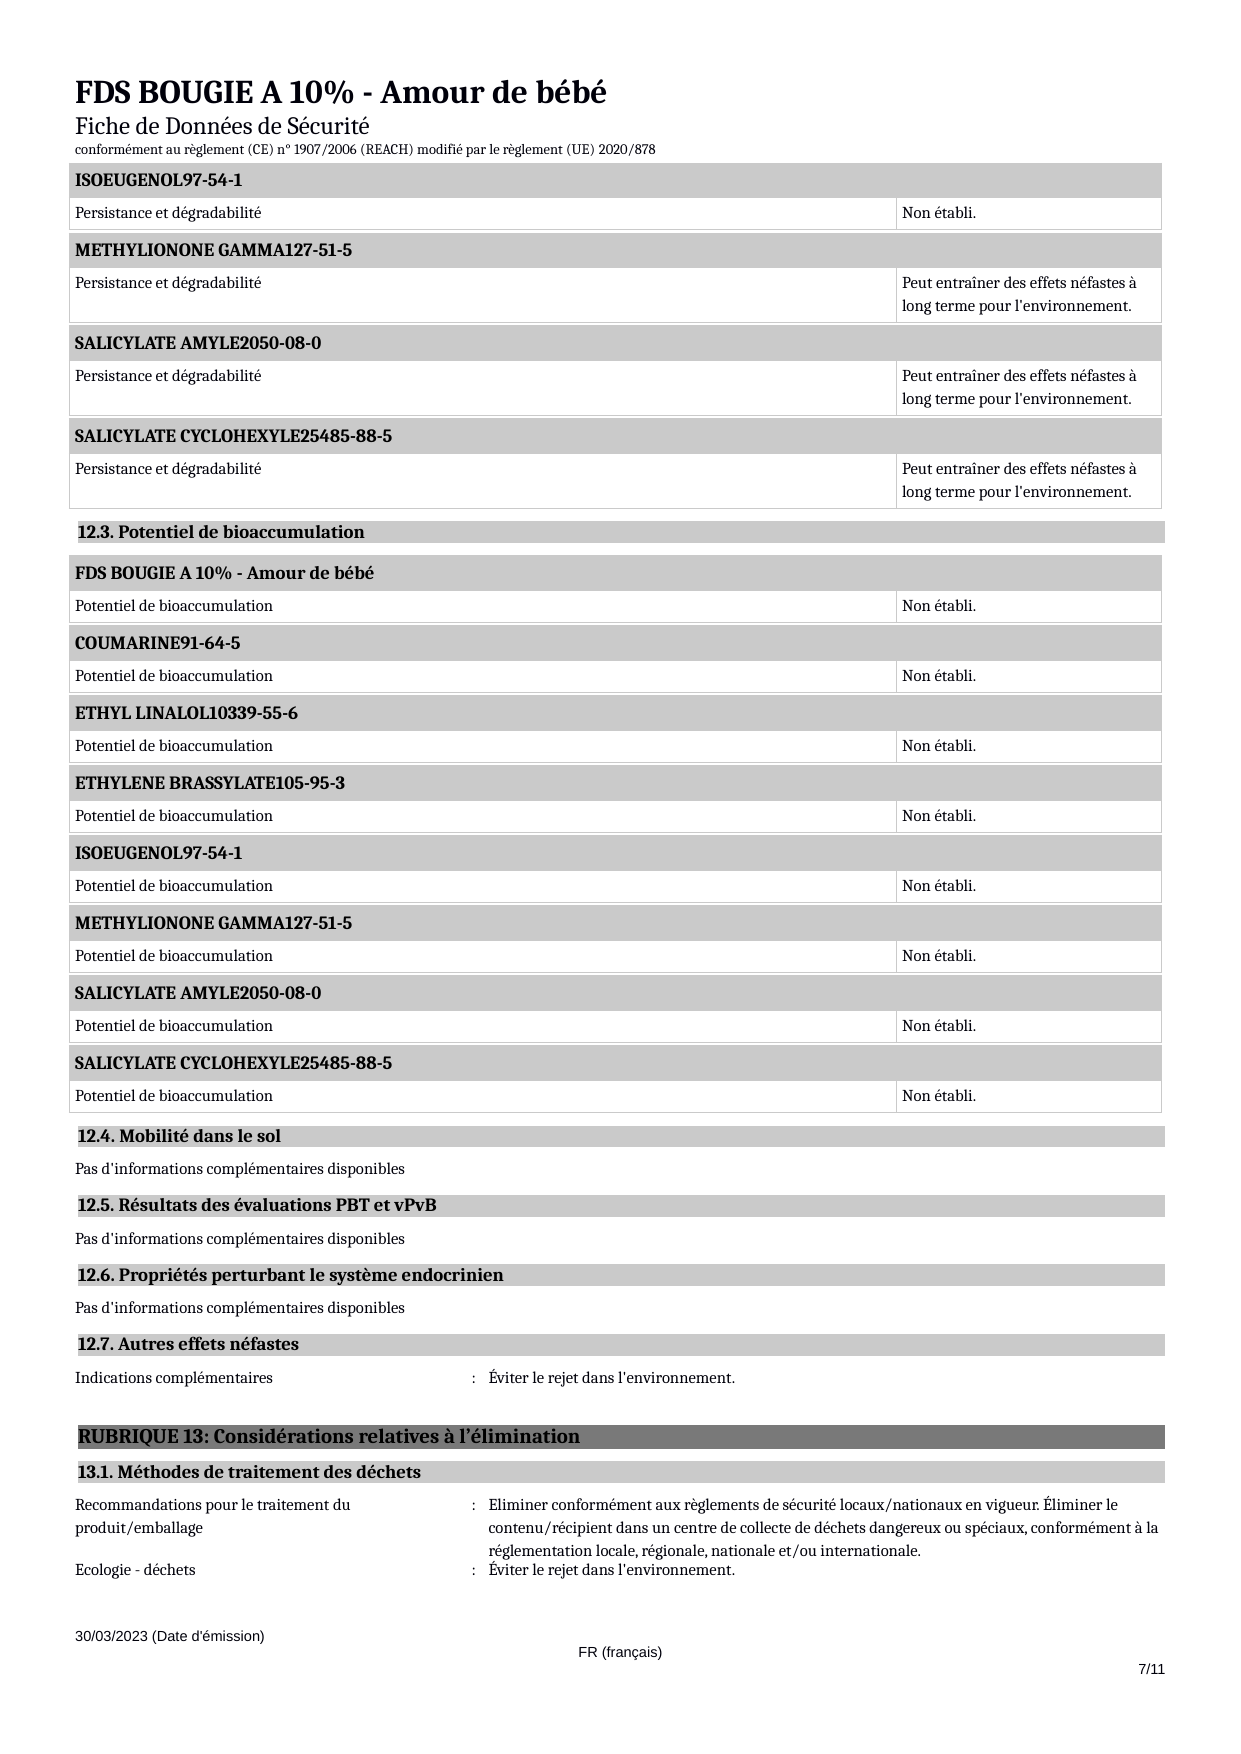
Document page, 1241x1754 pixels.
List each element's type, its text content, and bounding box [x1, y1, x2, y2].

table_header SALICYLATE CYCLOHEXYLE25485-88-5 [70, 1046, 1161, 1080]
table_header SALICYLATE AMYLE2050-08-0 [70, 326, 1161, 360]
text Pas d'informations complémentaires disponibles [75, 1229, 1165, 1248]
subtitle 12.5. Résultats des évaluations PBT et vPvB [78, 1195, 1165, 1217]
subtitle 12.3. Potentiel de bioaccumulation [78, 521, 1165, 543]
table_cell Potentiel de bioaccumulation [70, 941, 896, 972]
table_cell Potentiel de bioaccumulation [70, 801, 896, 832]
subtitle 12.4. Mobilité dans le sol [78, 1126, 1165, 1147]
table_cell Non établi. [897, 1011, 1161, 1042]
table_cell Potentiel de bioaccumulation [70, 871, 896, 902]
text Pas d'informations complémentaires disponibles [75, 1159, 1165, 1179]
subtitle 12.6. Propriétés perturbant le système endocrinien [78, 1264, 1165, 1286]
text Pas d'informations complémentaires disponibles [75, 1298, 1165, 1318]
table_cell : [459, 1560, 488, 1579]
table_cell Non établi. [897, 661, 1161, 692]
table_cell Non établi. [897, 941, 1161, 972]
table_cell Potentiel de bioaccumulation [70, 731, 896, 762]
table_cell Peut entraîner des effets néfastes à long terme pour l'environnement. [897, 361, 1161, 415]
table_cell Non établi. [897, 871, 1161, 902]
table_cell Persistance et dégradabilité [70, 454, 896, 508]
table_cell Potentiel de bioaccumulation [70, 591, 896, 622]
table_cell Non établi. [897, 1081, 1161, 1112]
subtitle 12.7. Autres effets néfastes [78, 1334, 1165, 1356]
table_cell Non établi. [897, 591, 1161, 622]
table_cell Éviter le rejet dans l'environnement. [488, 1560, 1168, 1579]
table_header : [459, 1368, 488, 1387]
table_cell Non établi. [897, 801, 1161, 832]
table_cell Peut entraîner des effets néfastes à long terme pour l'environnement. [897, 454, 1161, 508]
table_header ISOEUGENOL97-54-1 [70, 836, 1161, 870]
table_header ETHYL LINALOL10339-55-6 [70, 696, 1161, 730]
table_cell Non établi. [897, 731, 1161, 762]
table_cell Persistance et dégradabilité [70, 268, 896, 322]
table_cell Ecologie - déchets [75, 1560, 459, 1579]
table_cell Potentiel de bioaccumulation [70, 1081, 896, 1112]
subtitle 13.1. Méthodes de traitement des déchets [78, 1461, 1165, 1483]
table_cell Non établi. [897, 198, 1161, 229]
subtitle RUBRIQUE 13: Considérations relatives à l’élimination [78, 1425, 1165, 1449]
table_header Eliminer conformément aux règlements de sécurité locaux/nationaux en vigueur. Éliminer le contenu/récipient dans un centre de collecte de déchets dangereux ou spéciaux, conformément à la réglementation locale, régionale, nationale et/ou internationale. [488, 1495, 1168, 1560]
table_header : [459, 1495, 488, 1560]
table_header Indications complémentaires [75, 1368, 459, 1387]
table_header METHYLIONONE GAMMA127-51-5 [70, 234, 1161, 267]
table_header Recommandations pour le traitement du produit/emballage [75, 1495, 459, 1560]
table_cell Persistance et dégradabilité [70, 361, 896, 415]
table_header COUMARINE91-64-5 [70, 626, 1161, 660]
table_cell Potentiel de bioaccumulation [70, 1011, 896, 1042]
table_header SALICYLATE AMYLE2050-08-0 [70, 976, 1161, 1010]
table_cell Persistance et dégradabilité [70, 198, 896, 229]
table_header FDS BOUGIE A 10% - Amour de bébé [70, 556, 1161, 590]
table_cell Peut entraîner des effets néfastes à long terme pour l'environnement. [897, 268, 1161, 322]
table_header ETHYLENE BRASSYLATE105-95-3 [70, 766, 1161, 800]
table_header Éviter le rejet dans l'environnement. [488, 1368, 1168, 1387]
table_header ISOEUGENOL97-54-1 [70, 164, 1161, 197]
table_header METHYLIONONE GAMMA127-51-5 [70, 906, 1161, 940]
table_header SALICYLATE CYCLOHEXYLE25485-88-5 [70, 419, 1161, 453]
table_cell Potentiel de bioaccumulation [70, 661, 896, 692]
